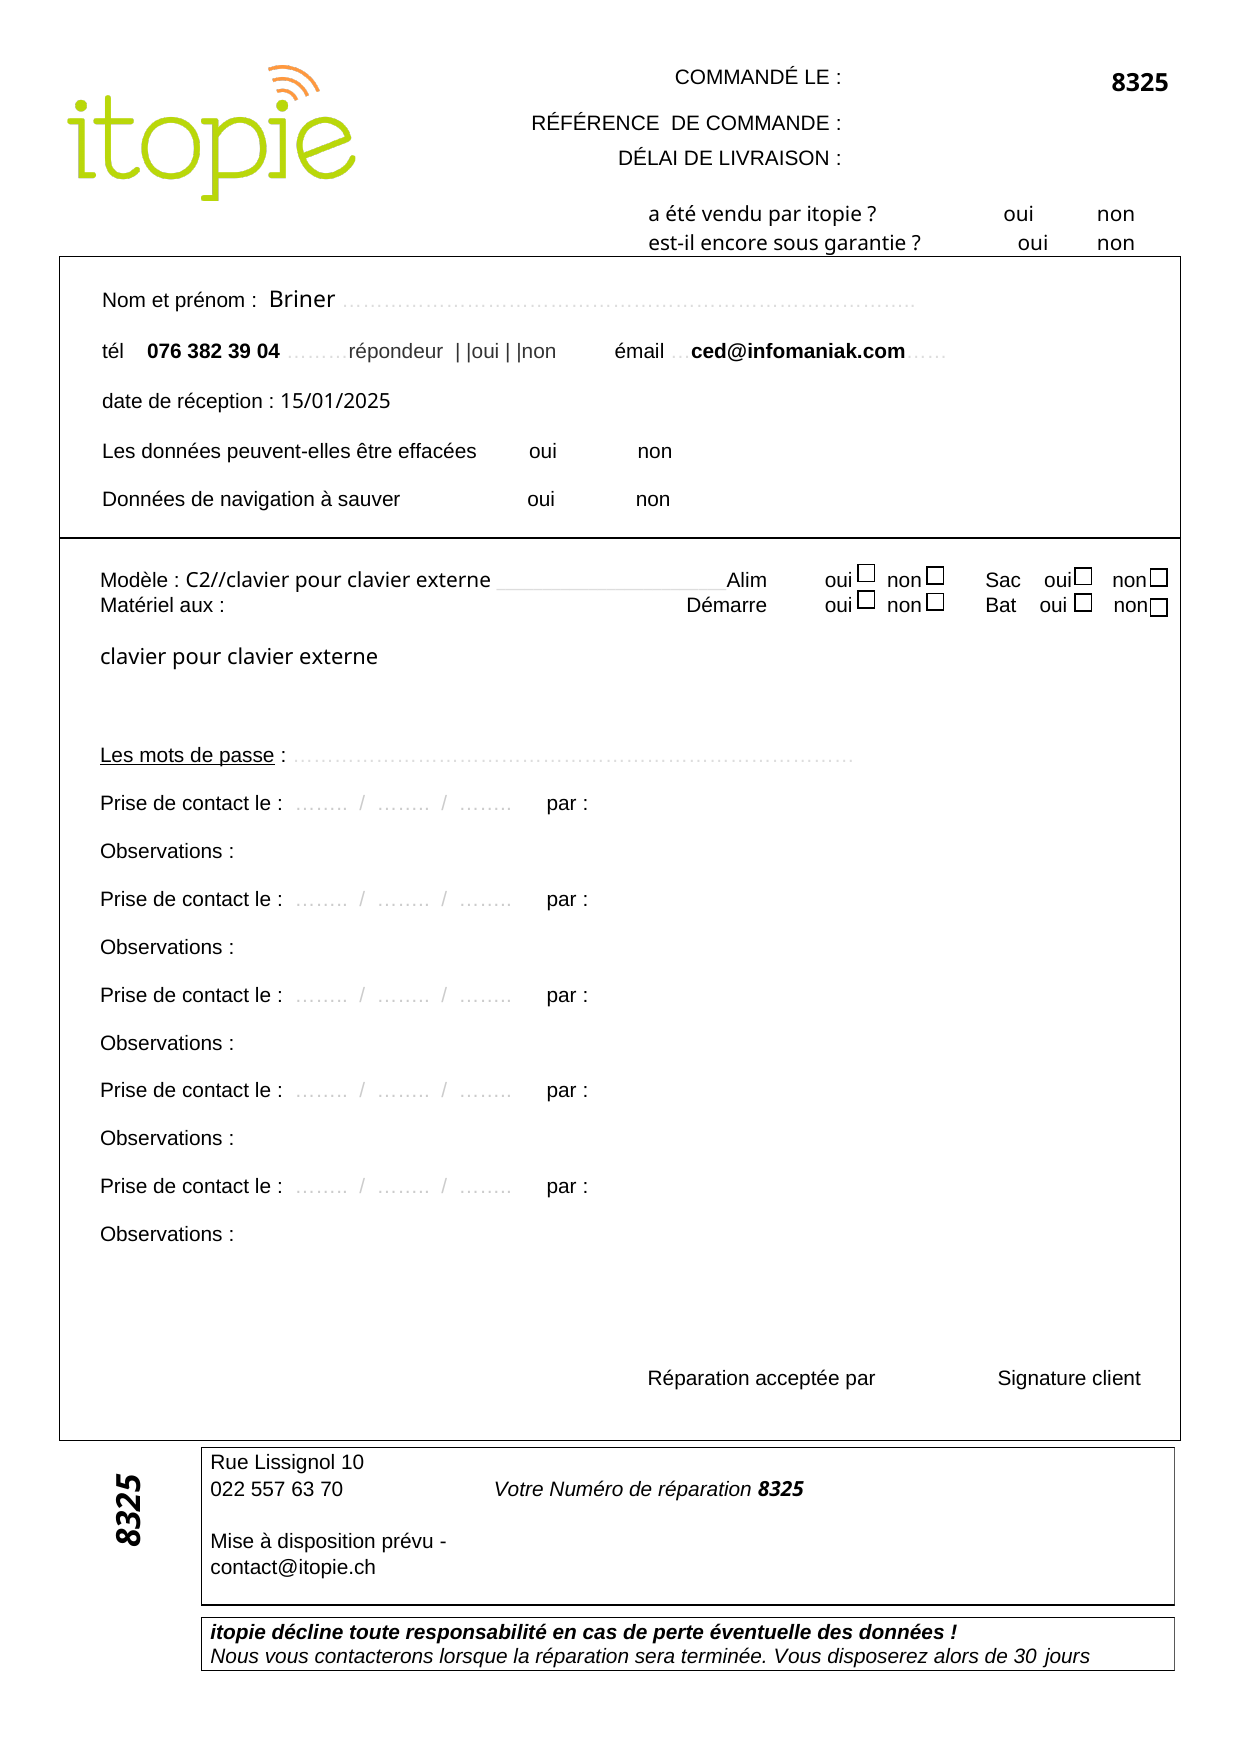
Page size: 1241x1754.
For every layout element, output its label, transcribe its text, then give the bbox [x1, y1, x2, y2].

text Modèle : C2//clavier pour clavier externe Alim oui non Sac oui non [948, 562, 1180, 590]
picture [67, 65, 356, 201]
text Les données peuvent-elles être effacées oui non [60, 436, 1180, 463]
text Modèle : C2//clavier pour clavier externe Alim oui non Sac oui non [60, 562, 856, 590]
text Observations : [60, 1123, 1180, 1150]
text Matériel aux : Démarre oui non Bat oui non [60, 590, 1180, 617]
text date de réception : 15/01/2025 [60, 383, 1180, 415]
text Nom et prénom : Briner ……………………………………………………………………….. [60, 280, 1180, 314]
table_cell DÉLAI DE LIVRAISON : [490, 140, 847, 175]
text est-il encore sous garantie ? oui non [59, 228, 1181, 256]
text tél 076 382 39 04 ………répondeur | |oui | |non émail …ced@infomaniak.com…… [60, 335, 1180, 362]
text Observations : [60, 931, 1180, 958]
text Prise de contact le : …….. / …….. / …….. par : [60, 1075, 1180, 1102]
table_header 8325 [59, 1441, 195, 1677]
text Prise de contact le : …….. / …….. / …….. par : [60, 788, 1180, 815]
table_header Rue Lissignol 10 022 557 63 70 Votre Numéro de réparation 8325 Mise à disposition prévu - contact@itopie.ch [195, 1441, 1180, 1611]
text Données de navigation à sauver oui non [60, 484, 1180, 511]
text Observations : [60, 1219, 1180, 1246]
text a été vendu par itopie ? oui non [59, 199, 1181, 228]
text Observations : [60, 1027, 1180, 1054]
text Prise de contact le : …….. / …….. / …….. par : [60, 1171, 1180, 1198]
table_cell itopie décline toute responsabilité en cas de perte éventuelle des données ! Nous vous contacterons lorsque la réparation sera terminée. Vous disposerez alors de 30 jours [195, 1611, 1180, 1677]
table_cell RÉFÉRENCE DE COMMANDE : [490, 105, 847, 140]
text Les mots de passe : ……………………………………………………………………… [60, 740, 1180, 767]
text Réparation acceptée par Signature client [60, 1363, 1180, 1390]
table_cell [847, 140, 1180, 175]
text Prise de contact le : …….. / …….. / …….. par : [60, 979, 1180, 1006]
text Prise de contact le : …….. / …….. / …….. par : [60, 883, 1180, 911]
text clavier pour clavier externe [60, 638, 1180, 671]
table_header 8325 [847, 59, 1180, 104]
table_cell [847, 105, 1180, 140]
text Observations : [60, 836, 1180, 863]
table_header COMMANDÉ LE : [490, 59, 847, 104]
